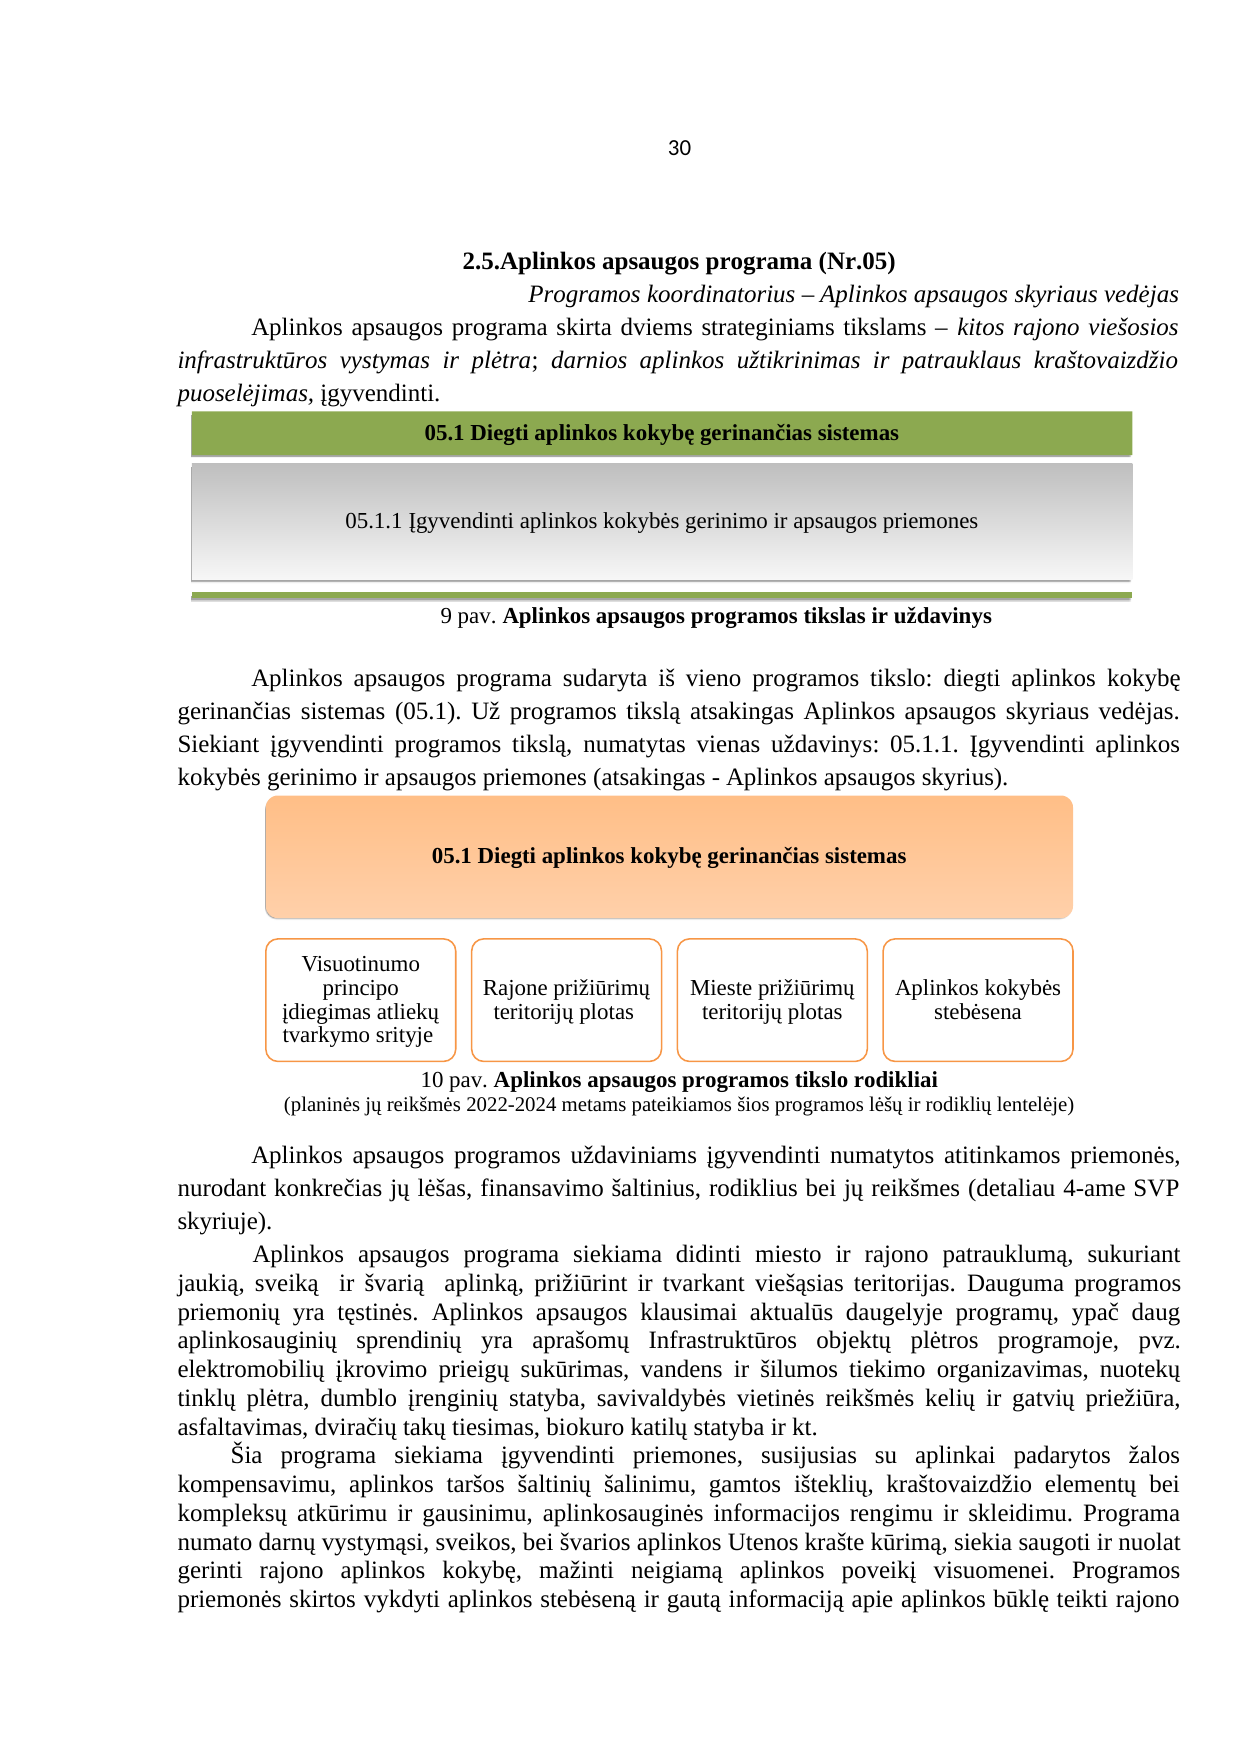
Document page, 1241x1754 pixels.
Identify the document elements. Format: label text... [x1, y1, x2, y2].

text 9 pav. Aplinkos apsaugos programos tikslas ir uždavinys [177, 602, 1181, 629]
text Aplinkos apsaugos programos uždaviniams įgyvendinti numatytos atitinkamos priemonės, nurodant konkrečias jų lėšas, finansavimo šaltinius, rodiklius bei jų reikšmes (detaliau 4-ame SVP skyriuje). [177, 1140, 1181, 1235]
text Aplinkos apsaugos programa sudaryta iš vieno programos tikslo: diegti aplinkos kokybę gerinančias sistemas (05.1). Už programos tikslą atsakingas Aplinkos apsaugos skyriaus vedėjas. Siekiant įgyvendinti programos tikslą, numatytas vienas uždavinys: 05.1.1. Įgyvendinti aplinkos kokybės gerinimo ir apsaugos priemones (atsakingas - Aplinkos apsaugos skyrius). [177, 663, 1181, 791]
subtitle 2.5.Aplinkos apsaugos programa (Nr.05) [177, 246, 1181, 275]
text Programos koordinatorius – Aplinkos apsaugos skyriaus vedėjas [177, 279, 1181, 308]
text Aplinkos apsaugos programa siekiama didinti miesto ir rajono patrauklumą, sukuriant jaukią, sveiką ir švarią aplinką, prižiūrint ir tvarkant viešąsias teritorijas. Dauguma programos priemonių yra tęstinės. Aplinkos apsaugos klausimai aktualūs daugelyje programų, ypač daug aplinkosauginių sprendinių yra aprašomų Infrastruktūros objektų plėtros programoje, pvz. elektromobilių įkrovimo prieigų sukūrimas, vandens ir šilumos tiekimo organizavimas, nuotekų tinklų plėtra, dumblo įrenginių statyba, savivaldybės vietinės reikšmės kelių ir gatvių priežiūra, asfaltavimas, dviračių takų tiesimas, biokuro katilų statyba ir kt. [177, 1239, 1181, 1441]
text (planinės jų reikšmės 2022-2024 metams pateikiamos šios programos lėšų ir rodiklių lentelėje) [177, 1092, 1181, 1116]
text 10 pav. Aplinkos apsaugos programos tikslo rodikliai [177, 1066, 1181, 1092]
text Šia programa siekiama įgyvendinti priemones, susijusias su aplinkai padarytos žalos kompensavimu, aplinkos taršos šaltinių šalinimu, gamtos išteklių, kraštovaizdžio elementų bei kompleksų atkūrimu ir gausinimu, aplinkosauginės informacijos rengimu ir skleidimu. Programa numato darnų vystymąsi, sveikos, bei švarios aplinkos Utenos krašte kūrimą, siekia saugoti ir nuolat gerinti rajono aplinkos kokybę, mažinti neigiamą aplinkos poveikį visuomenei. Programos priemonės skirtos vykdyti aplinkos stebėseną ir gautą informaciją apie aplinkos būklę teikti rajono [177, 1441, 1181, 1613]
text Aplinkos apsaugos programa skirta dviems strateginiams tikslams – kitos rajono viešosios infrastruktūros vystymas ir plėtra; darnios aplinkos užtikrinimas ir patrauklaus kraštovaizdžio puoselėjimas, įgyvendinti. [177, 312, 1181, 407]
